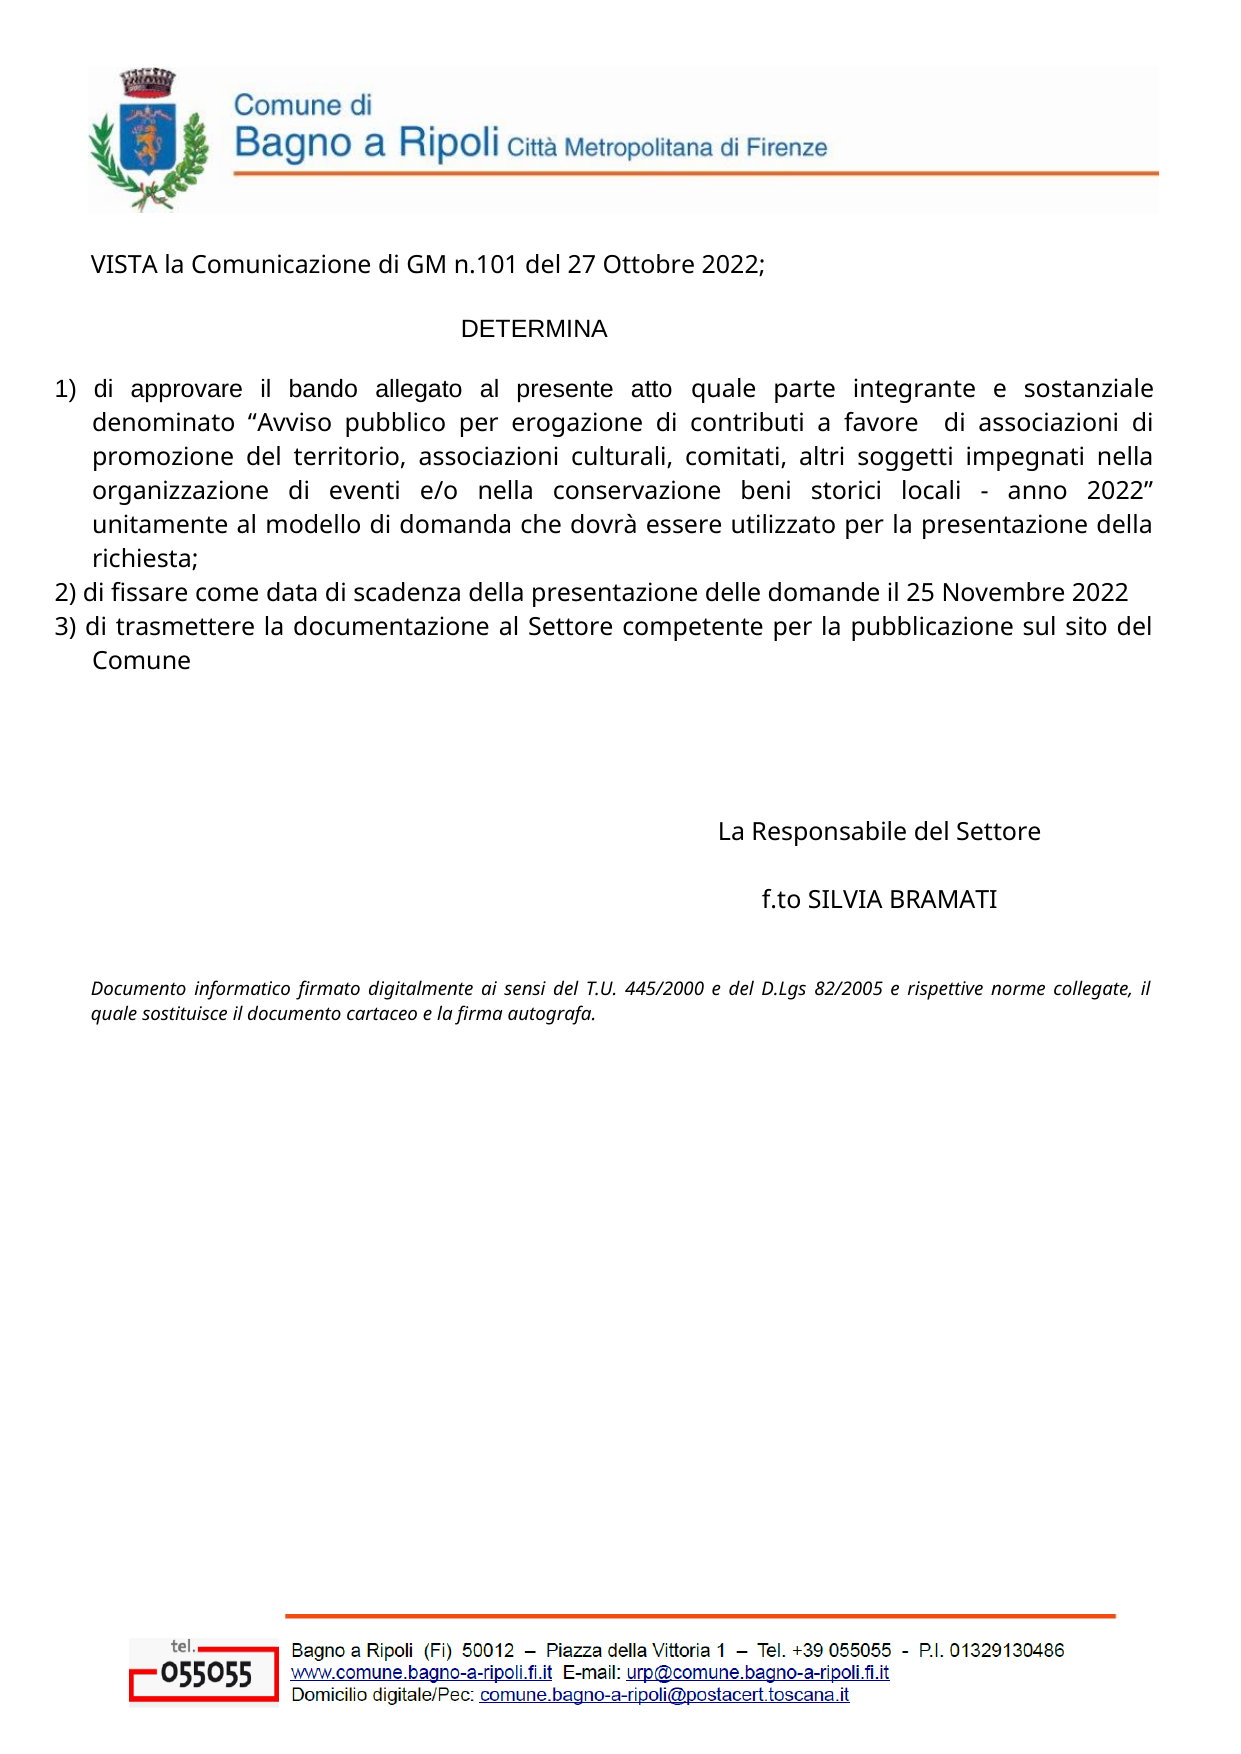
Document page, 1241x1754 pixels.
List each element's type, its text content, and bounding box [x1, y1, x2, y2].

text 3) di trasmettere la documentazione al Settore competente per la pubblicazione sul sito del Comune [54, 609, 1155, 677]
text DETERMINA [54, 315, 1155, 343]
picture [88, 67, 1160, 213]
text La Responsabile del Settore [605, 813, 1155, 847]
text 1) di approvare il bando allegato al presente atto quale parte integrante e sostanziale denominato “Avviso pubblico per erogazione di contributi a favore di associazioni di promozione del territorio, associazioni culturali, comitati, altri soggetti impegnati nella organizzazione di eventi e/o nella conservazione beni storici locali - anno 2022” unitamente al modello di domanda che dovrà essere utilizzato per la presentazione della richiesta; [54, 371, 1155, 575]
text Documento informatico firmato digitalmente ai sensi del T.U. 445/2000 e del D.Lgs 82/2005 e rispettive norme collegate, il quale sostituisce il documento cartaceo e la firma autografa. [91, 975, 1155, 1026]
picture [120, 1598, 1125, 1716]
text f.to SILVIA BRAMATI [605, 881, 1155, 916]
text VISTA la Comunicazione di GM n.101 del 27 Ottobre 2022; [91, 247, 1155, 281]
text 2) di fissare come data di scadenza della presentazione delle domande il 25 Novembre 2022 [54, 575, 1155, 609]
